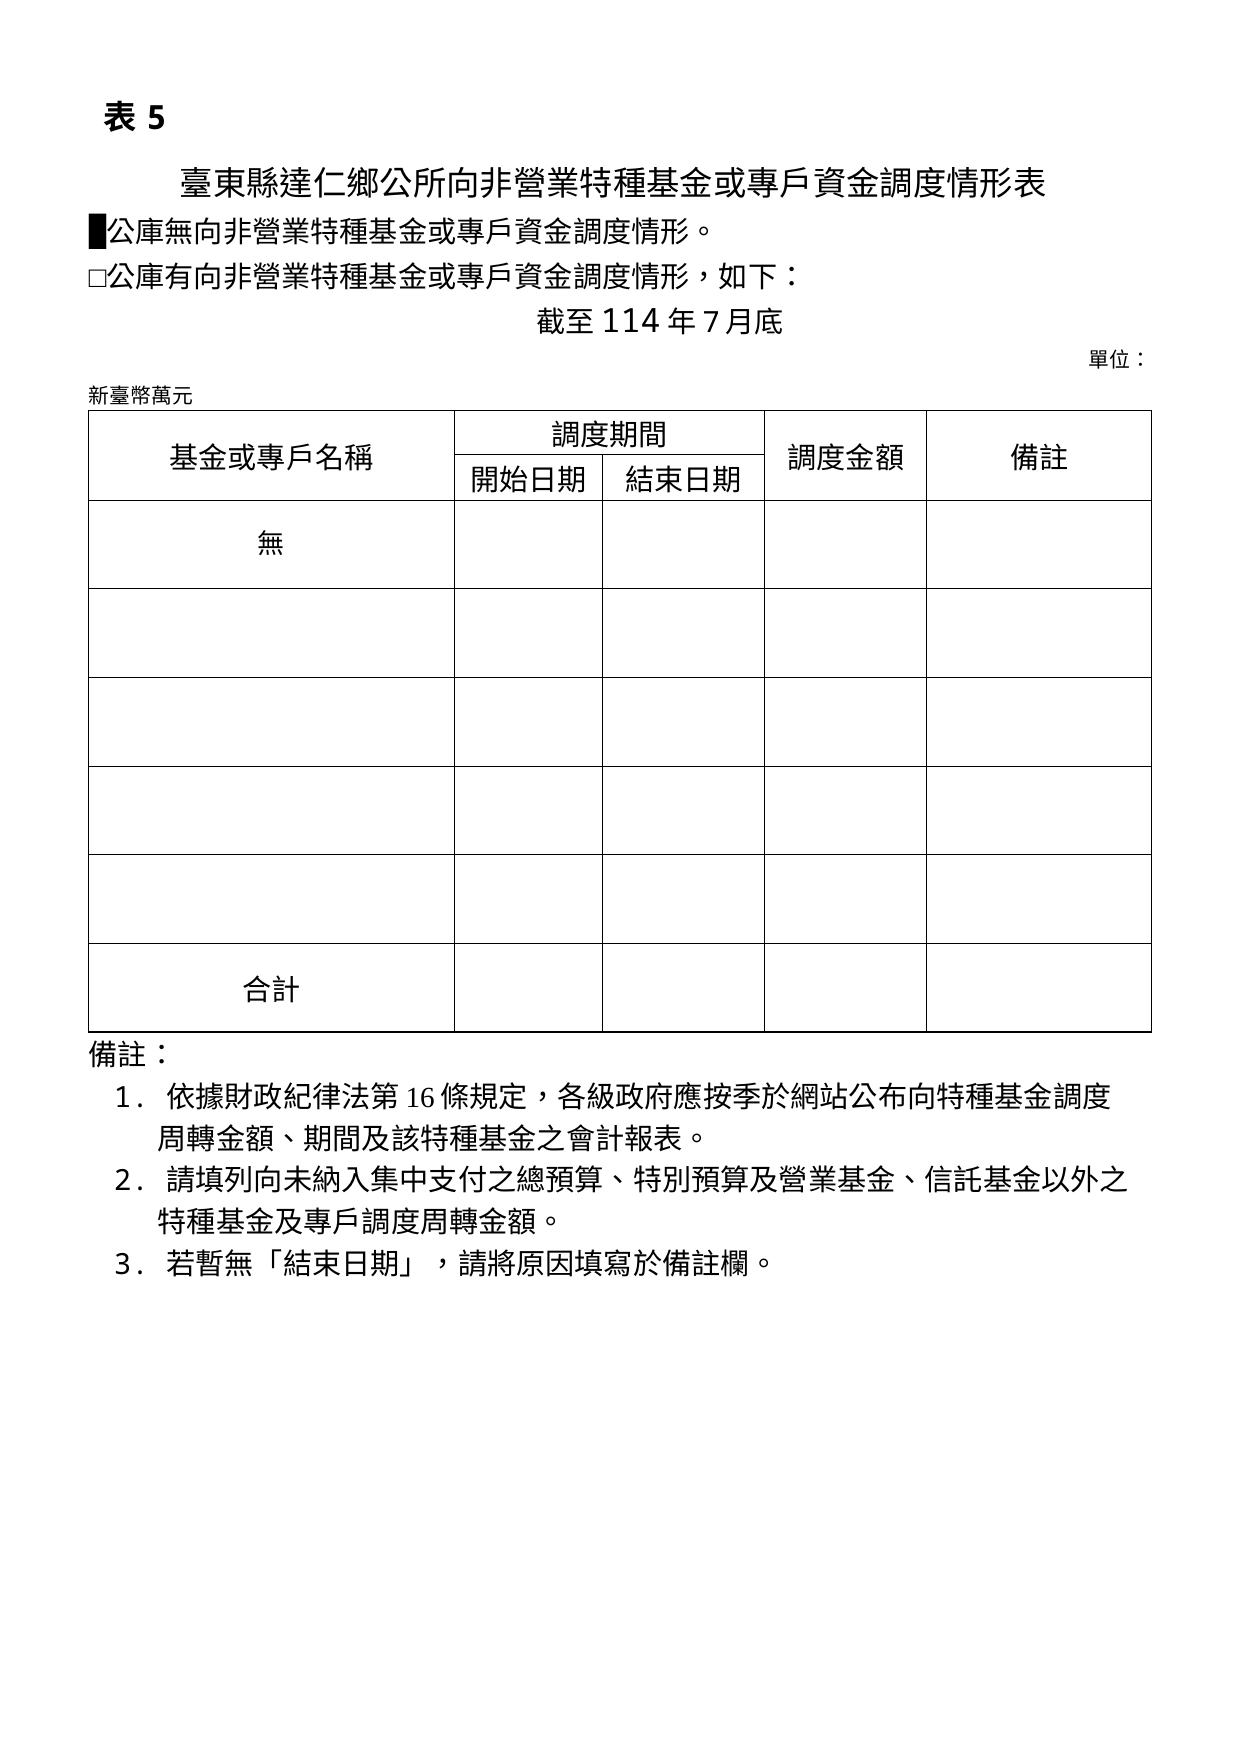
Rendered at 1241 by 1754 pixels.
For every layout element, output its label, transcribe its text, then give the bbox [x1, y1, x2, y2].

text □公庫有向非營業特種基金或專戶資金調度情形，如下： [89, 259, 1137, 295]
table_cell [927, 678, 1151, 766]
table_cell [765, 589, 926, 677]
table_cell [765, 678, 926, 766]
table_cell [603, 767, 764, 854]
table_cell [89, 855, 454, 943]
text 臺東縣達仁鄉公所向非營業特種基金或專戶資金調度情形表 [89, 162, 1137, 204]
table_cell [603, 589, 764, 677]
table_cell [455, 501, 602, 588]
table_cell [89, 589, 454, 677]
table_cell 合計 [89, 944, 454, 1031]
table_cell [455, 767, 602, 854]
table_cell 結束日期 [603, 455, 764, 499]
table_cell [927, 855, 1151, 943]
text 2. 請填列向未納入集中支付之總預算、特別預算及營業基金、信託基金以外之特種基金及專戶調度周轉金額。 [114, 1157, 1137, 1241]
text 備註： [88, 1033, 1137, 1074]
table_cell [603, 855, 764, 943]
table_cell [89, 678, 454, 766]
table_cell [455, 855, 602, 943]
table_cell [927, 767, 1151, 854]
table_cell [765, 767, 926, 854]
table_header 基金或專戶名稱 [89, 411, 454, 499]
table_cell [765, 855, 926, 943]
text █公庫無向非營業特種基金或專戶資金調度情形。 [89, 214, 1137, 250]
table_cell 無 [89, 501, 454, 588]
table_cell 開始日期 [455, 455, 602, 499]
text 3. 若暫無「結束日期」，請將原因填寫於備註欄。 [114, 1241, 1137, 1282]
table_cell [89, 767, 454, 854]
table_header 備註 [927, 411, 1151, 499]
table_cell [765, 944, 926, 1031]
table_cell [927, 944, 1151, 1031]
table_cell [455, 678, 602, 766]
table_cell [927, 589, 1151, 677]
table_cell [603, 678, 764, 766]
table_cell [765, 501, 926, 588]
table_header 調度期間 [455, 411, 764, 454]
table_cell [603, 501, 764, 588]
table_cell [927, 501, 1151, 588]
text 單位：新臺幣萬元 [89, 339, 1137, 410]
table_cell [455, 589, 602, 677]
text 1. 依據財政紀律法第16條規定，各級政府應按季於網站公布向特種基金調度周轉金額、期間及該特種基金之會計報表。 [114, 1074, 1137, 1157]
table_cell [455, 944, 602, 1031]
table_header 調度金額 [765, 411, 926, 499]
text 截至114年7月底 [89, 304, 1137, 339]
table_cell [603, 944, 764, 1031]
